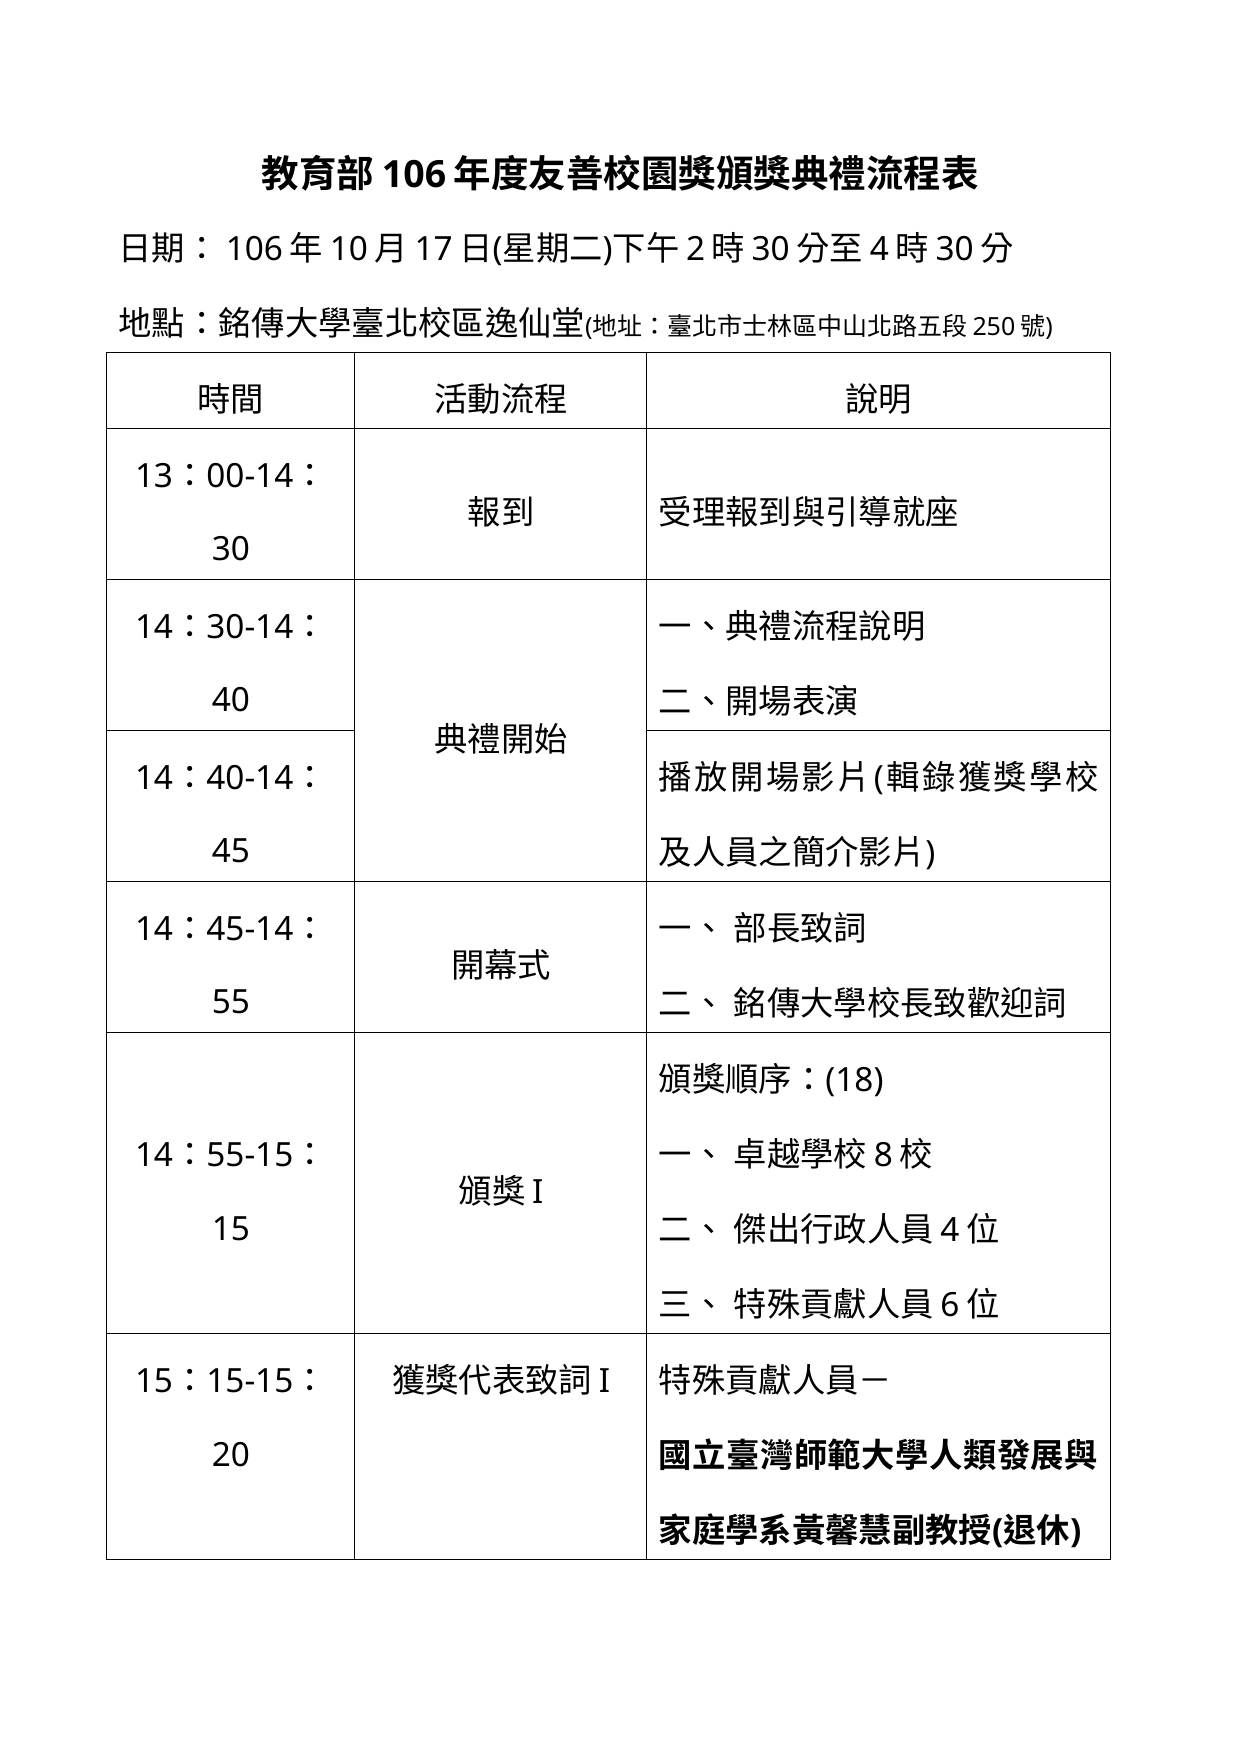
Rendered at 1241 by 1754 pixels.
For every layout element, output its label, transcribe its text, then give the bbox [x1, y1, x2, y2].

table_cell 典禮開始 [355, 580, 646, 881]
table_cell 14：30-14：40 [107, 580, 354, 730]
table_cell 14：40-14：45 [107, 731, 354, 881]
table_cell 頒獎I [355, 1033, 646, 1333]
table_cell 部長致詞 銘傳大學校長致歡迎詞 [647, 882, 1110, 1032]
table_cell 受理報到與引導就座 [647, 429, 1110, 579]
table_cell 頒獎順序：(18) 卓越學校8校 傑出行政人員4位 特殊貢獻人員6位 [647, 1033, 1110, 1333]
table_cell 15：15-15：20 [107, 1334, 354, 1559]
table_cell 14：55-15：15 [107, 1033, 354, 1333]
table_cell 13：00-14：30 [107, 429, 354, 579]
text 日期： 106年10月17日(星期二)下午2時30分至4時30分 [118, 202, 1122, 277]
text 教育部106年度友善校園獎頒獎典禮流程表 [118, 127, 1122, 202]
table_cell 一、典禮流程說明 二、開場表演 [647, 580, 1110, 730]
table_header 時間 [107, 353, 354, 428]
table_cell 獲獎代表致詞I [355, 1334, 646, 1559]
table_header 說明 [647, 353, 1110, 428]
table_header 活動流程 [355, 353, 646, 428]
table_cell 播放開場影片(輯錄獲獎學校及人員之簡介影片) [647, 731, 1110, 881]
table_cell 特殊貢獻人員－ 國立臺灣師範大學人類發展與家庭學系黃馨慧副教授(退休) [647, 1334, 1110, 1559]
table_cell 開幕式 [355, 882, 646, 1032]
table_cell 14：45-14：55 [107, 882, 354, 1032]
table_cell 報到 [355, 429, 646, 579]
text 地點：銘傳大學臺北校區逸仙堂(地址：臺北市士林區中山北路五段250號) [118, 277, 1122, 352]
